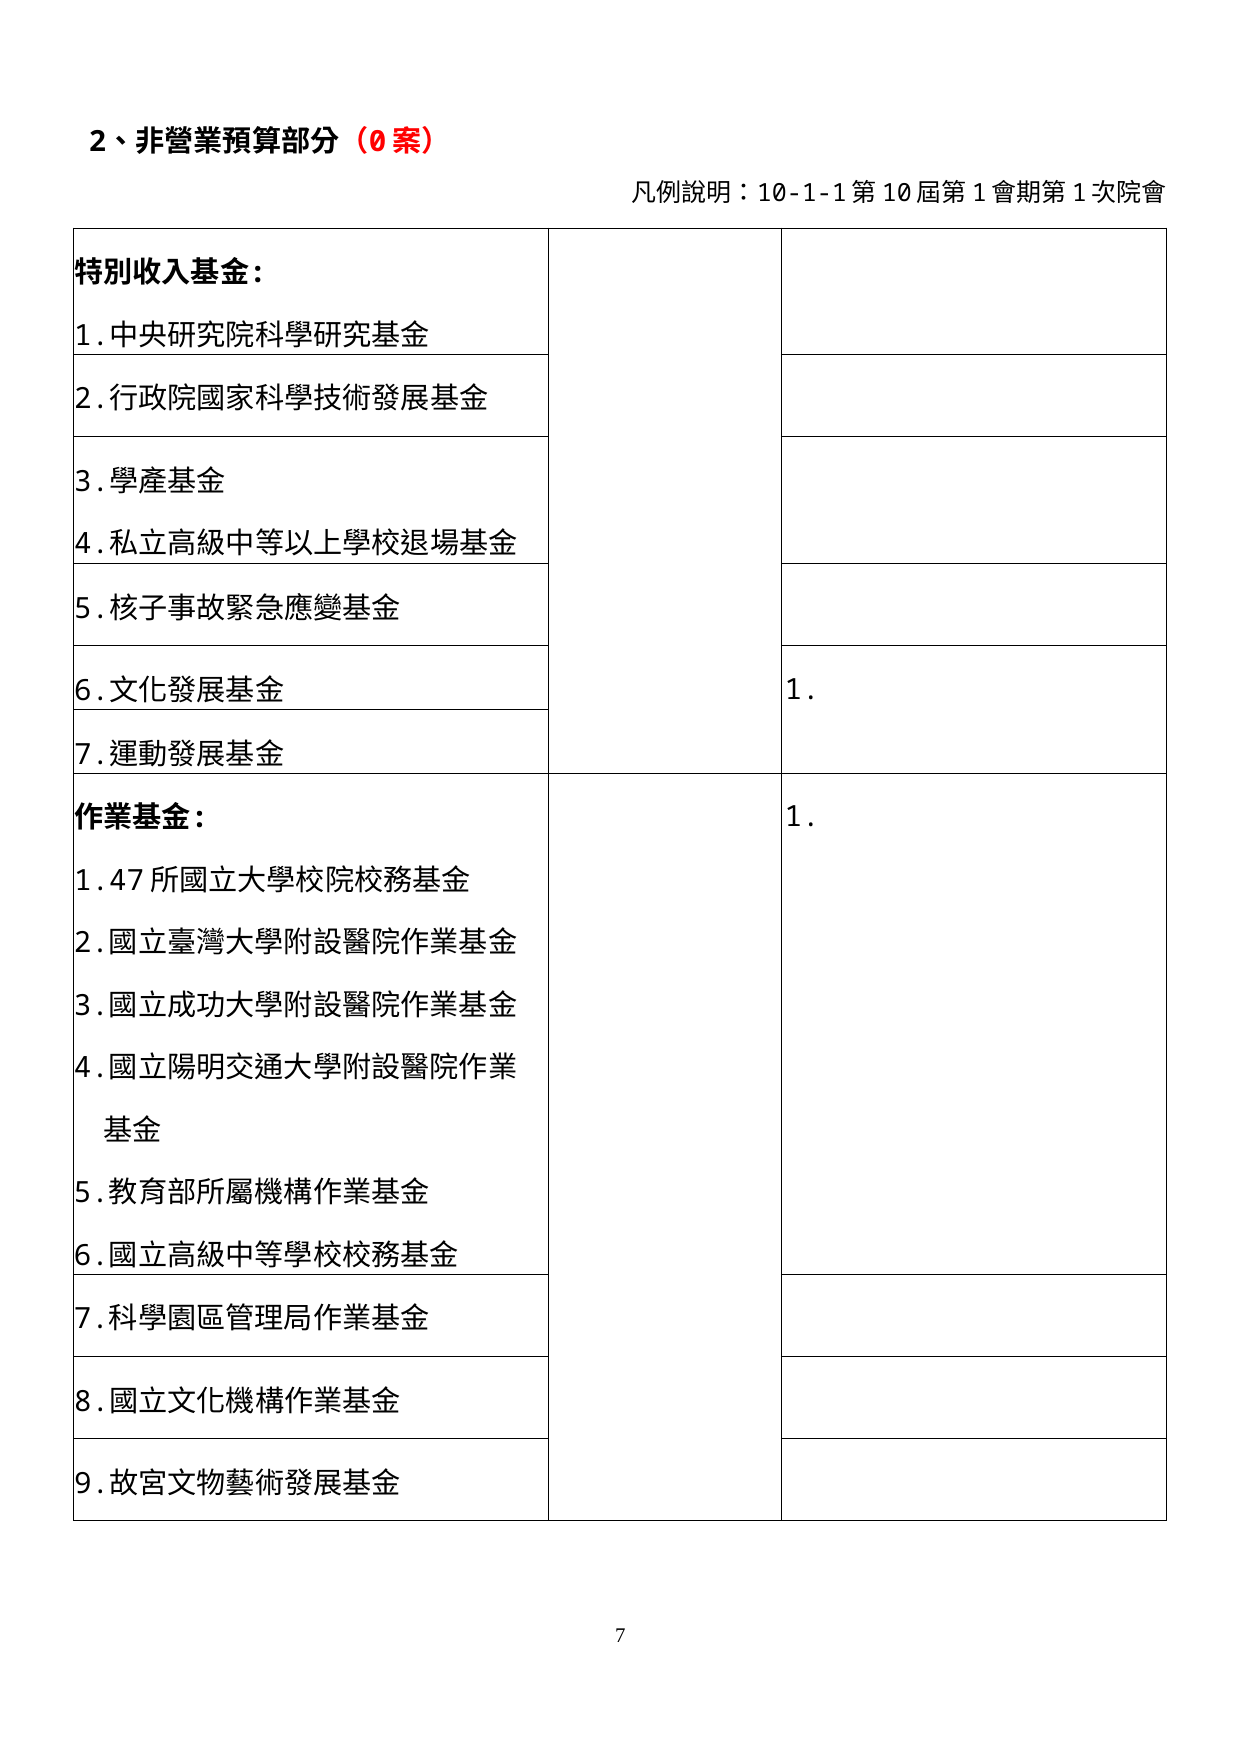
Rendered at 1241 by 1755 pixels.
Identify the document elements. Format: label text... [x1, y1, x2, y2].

table_cell 8.國立文化機構作業基金 [74, 1357, 548, 1438]
table_cell [782, 774, 1166, 1273]
table_cell [782, 1275, 1166, 1356]
table_cell [782, 437, 1166, 563]
table_cell [782, 355, 1166, 436]
table_cell [782, 646, 1166, 772]
text 2、非營業預算部分（0案） [74, 118, 1166, 160]
table_cell 7.科學園區管理局作業基金 [74, 1275, 548, 1356]
table_cell [782, 1357, 1166, 1438]
table_cell 9.故宮文物藝術發展基金 [74, 1439, 548, 1520]
table_cell 5.核子事故緊急應變基金 [74, 564, 548, 645]
table_header [782, 229, 1166, 354]
table_cell [782, 1439, 1166, 1520]
table_cell [549, 774, 781, 1520]
table_cell 3.學產基金 4.私立高級中等以上學校退場基金 [74, 437, 548, 563]
text 凡例說明：10-1-1第10屆第1會期第1次院會 [74, 173, 1166, 209]
table_cell [782, 564, 1166, 645]
table_cell 作業基金: 1.47所國立大學校院校務基金 2.國立臺灣大學附設醫院作業基金 3.國立成功大學附設醫院作業基金 4.國立陽明交通大學附設醫院作業基金 5.教育部所屬機構作業基金 6.國立高級中等學校校務基金 [74, 774, 548, 1273]
table_cell 2.行政院國家科學技術發展基金 [74, 355, 548, 436]
table_cell 7.運動發展基金 [74, 710, 548, 772]
table_cell 6.文化發展基金 [74, 646, 548, 709]
table_header 特別收入基金: 1.中央研究院科學研究基金 [74, 229, 548, 354]
table_header [549, 229, 781, 772]
